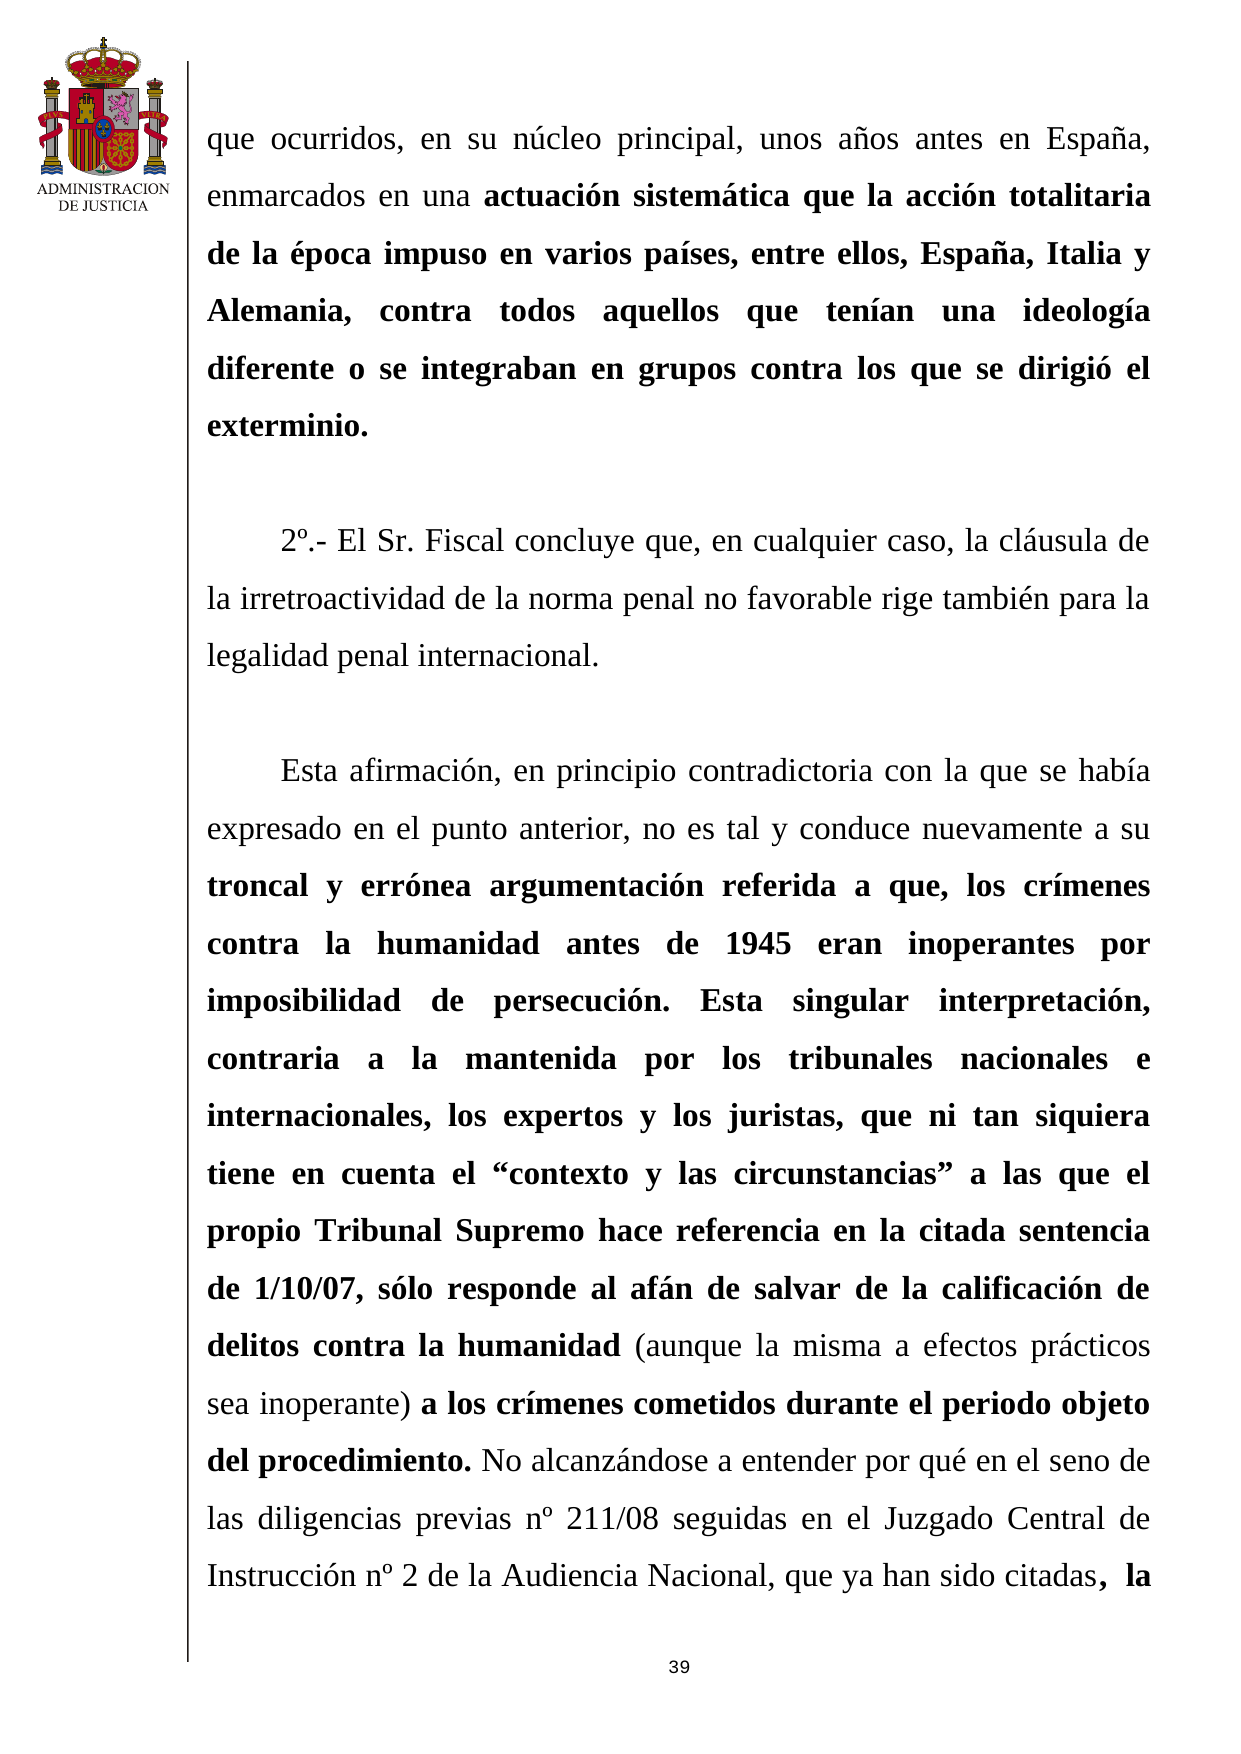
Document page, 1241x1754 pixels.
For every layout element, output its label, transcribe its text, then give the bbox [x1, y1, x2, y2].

text que ocurridos, en su núcleo principal, unos años antes en España, enmarcados en una actuación sistemática que la acción totalitaria de la época impuso en varios países, entre ellos, España, Italia y Alemania, contra todos aquellos que tenían una ideología diferente o se integraban en grupos contra los que se dirigió el exterminio. [207, 118, 1152, 444]
text Esta afirmación, en principio contradictoria con la que se había expresado en el punto anterior, no es tal y conduce nuevamente a su troncal y errónea argumentación referida a que, los crímenes contra la humanidad antes de 1945 eran inoperantes por imposibilidad de persecución. Esta singular interpretación, contraria a la mantenida por los tribunales nacionales e internacionales, los expertos y los juristas, que ni tan siquiera tiene en cuenta el “contexto y las circunstancias” a las que el propio Tribunal Supremo hace referencia en la citada sentencia de 1/10/07, sólo responde al afán de salvar de la calificación de delitos contra la humanidad (aunque la misma a efectos prácticos sea inoperante) a los crímenes cometidos durante el periodo objeto del procedimiento. No alcanzándose a entender por qué en el seno de las diligencias previas nº 211/08 seguidas en el Juzgado Central de Instrucción nº 2 de la Audiencia Nacional, que ya han sido citadas, la [207, 751, 1152, 1594]
text 2º.- El Sr. Fiscal concluye que, en cualquier caso, la cláusula de la irretroactividad de la norma penal no favorable rige también para la legalidad penal internacional. [207, 521, 1152, 674]
